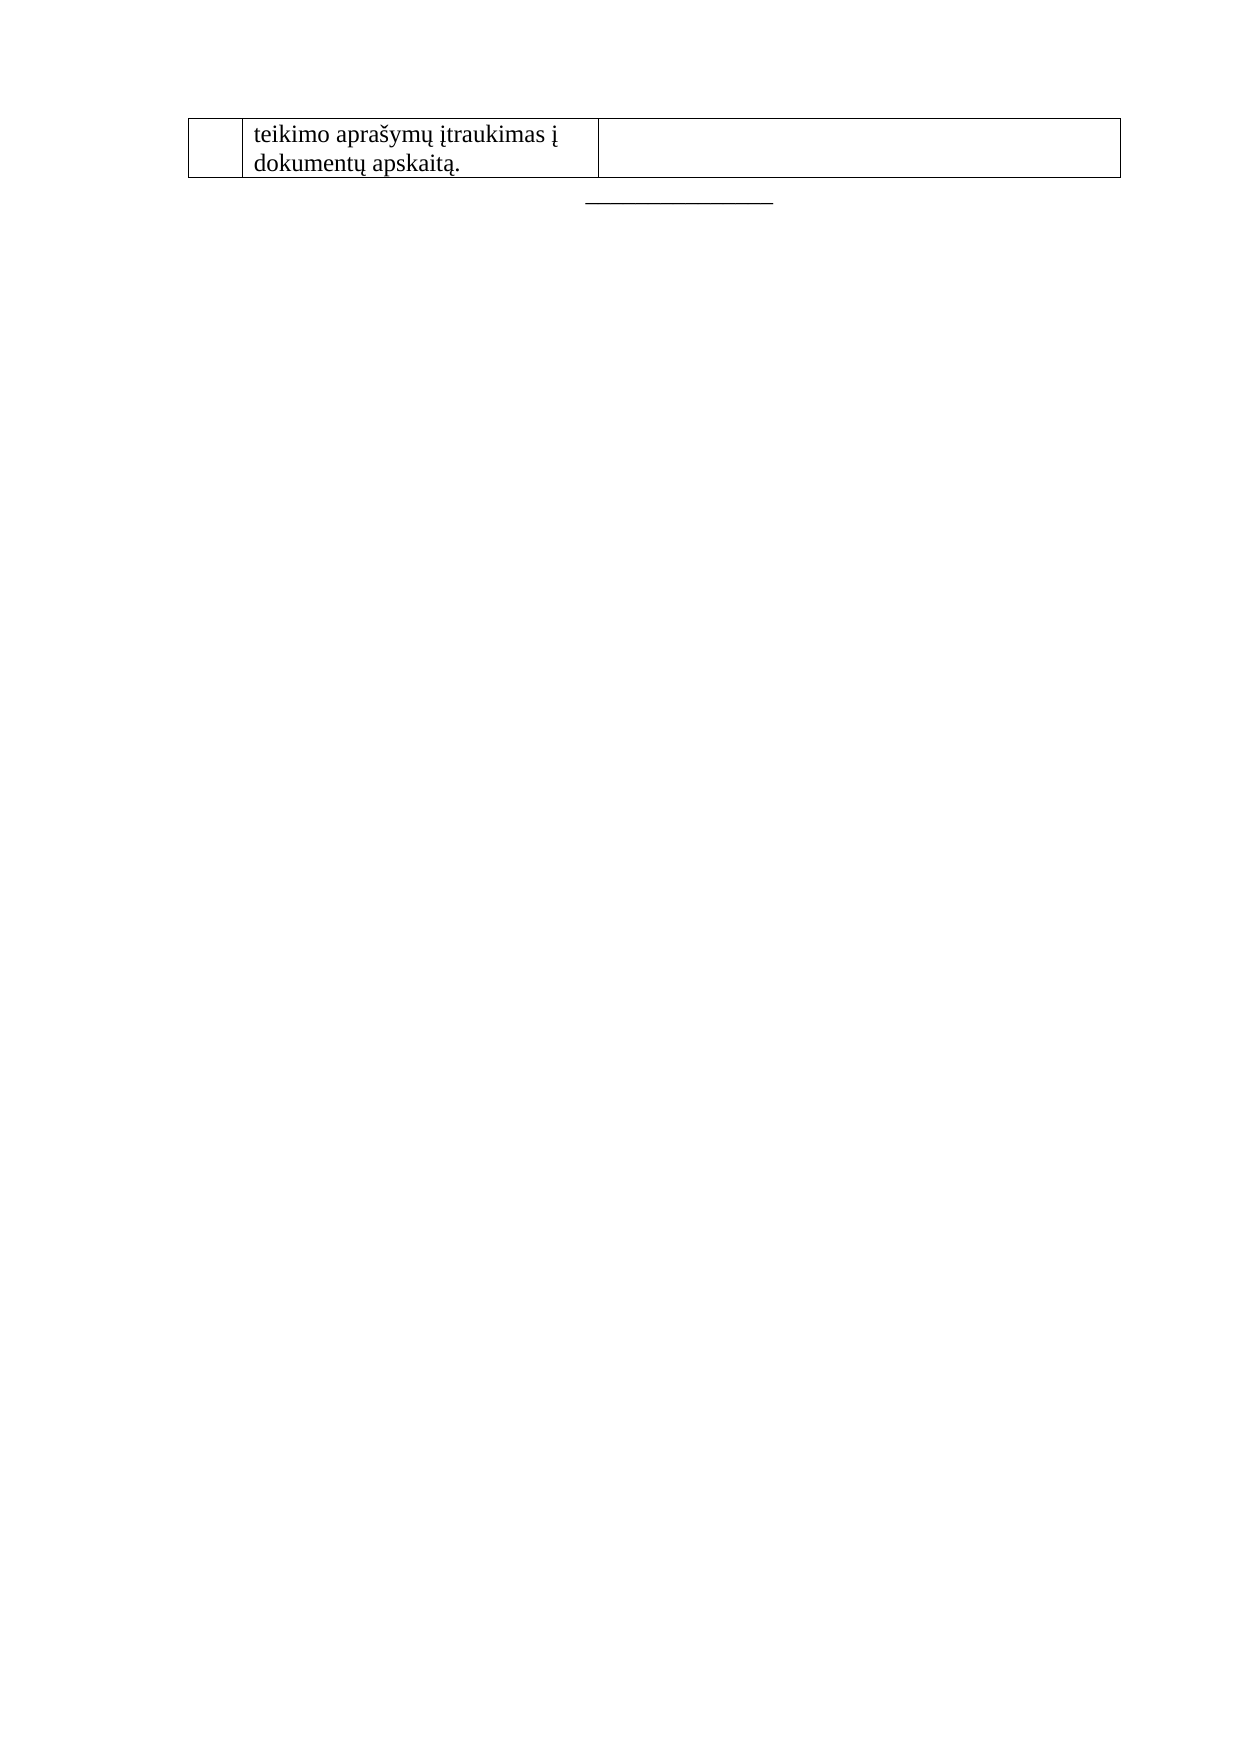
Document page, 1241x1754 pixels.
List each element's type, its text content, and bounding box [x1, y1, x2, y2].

table_cell teikimo aprašymų įtraukimas į dokumentų apskaitą. [243, 119, 598, 177]
table_cell [189, 119, 242, 177]
table_cell - [599, 119, 1120, 177]
text _______________ [177, 178, 1181, 206]
